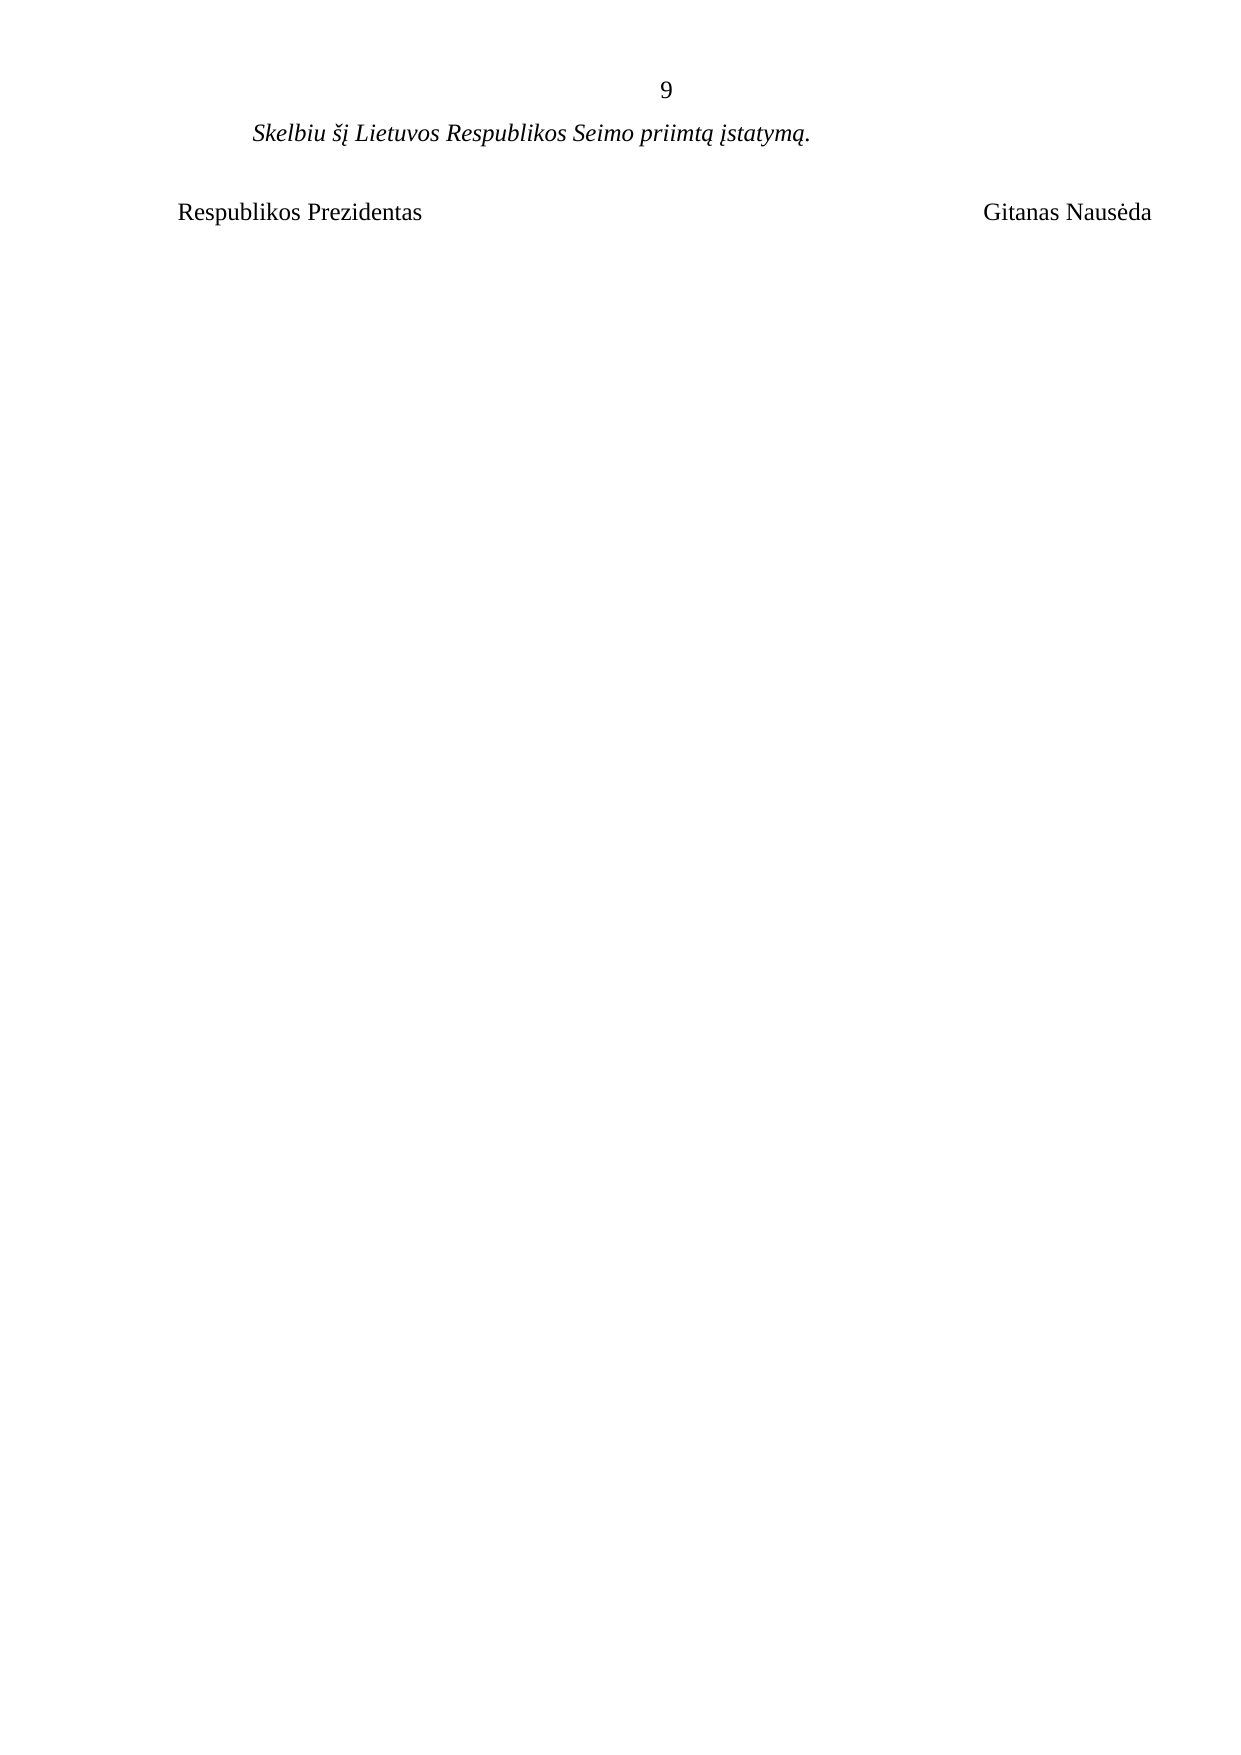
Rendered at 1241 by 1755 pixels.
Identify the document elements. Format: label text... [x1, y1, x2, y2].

text Respublikos Prezidentas Gitanas Nausėda [177, 197, 1152, 225]
text Skelbiu šį Lietuvos Respublikos Seimo priimtą įstatymą. [177, 118, 1152, 147]
